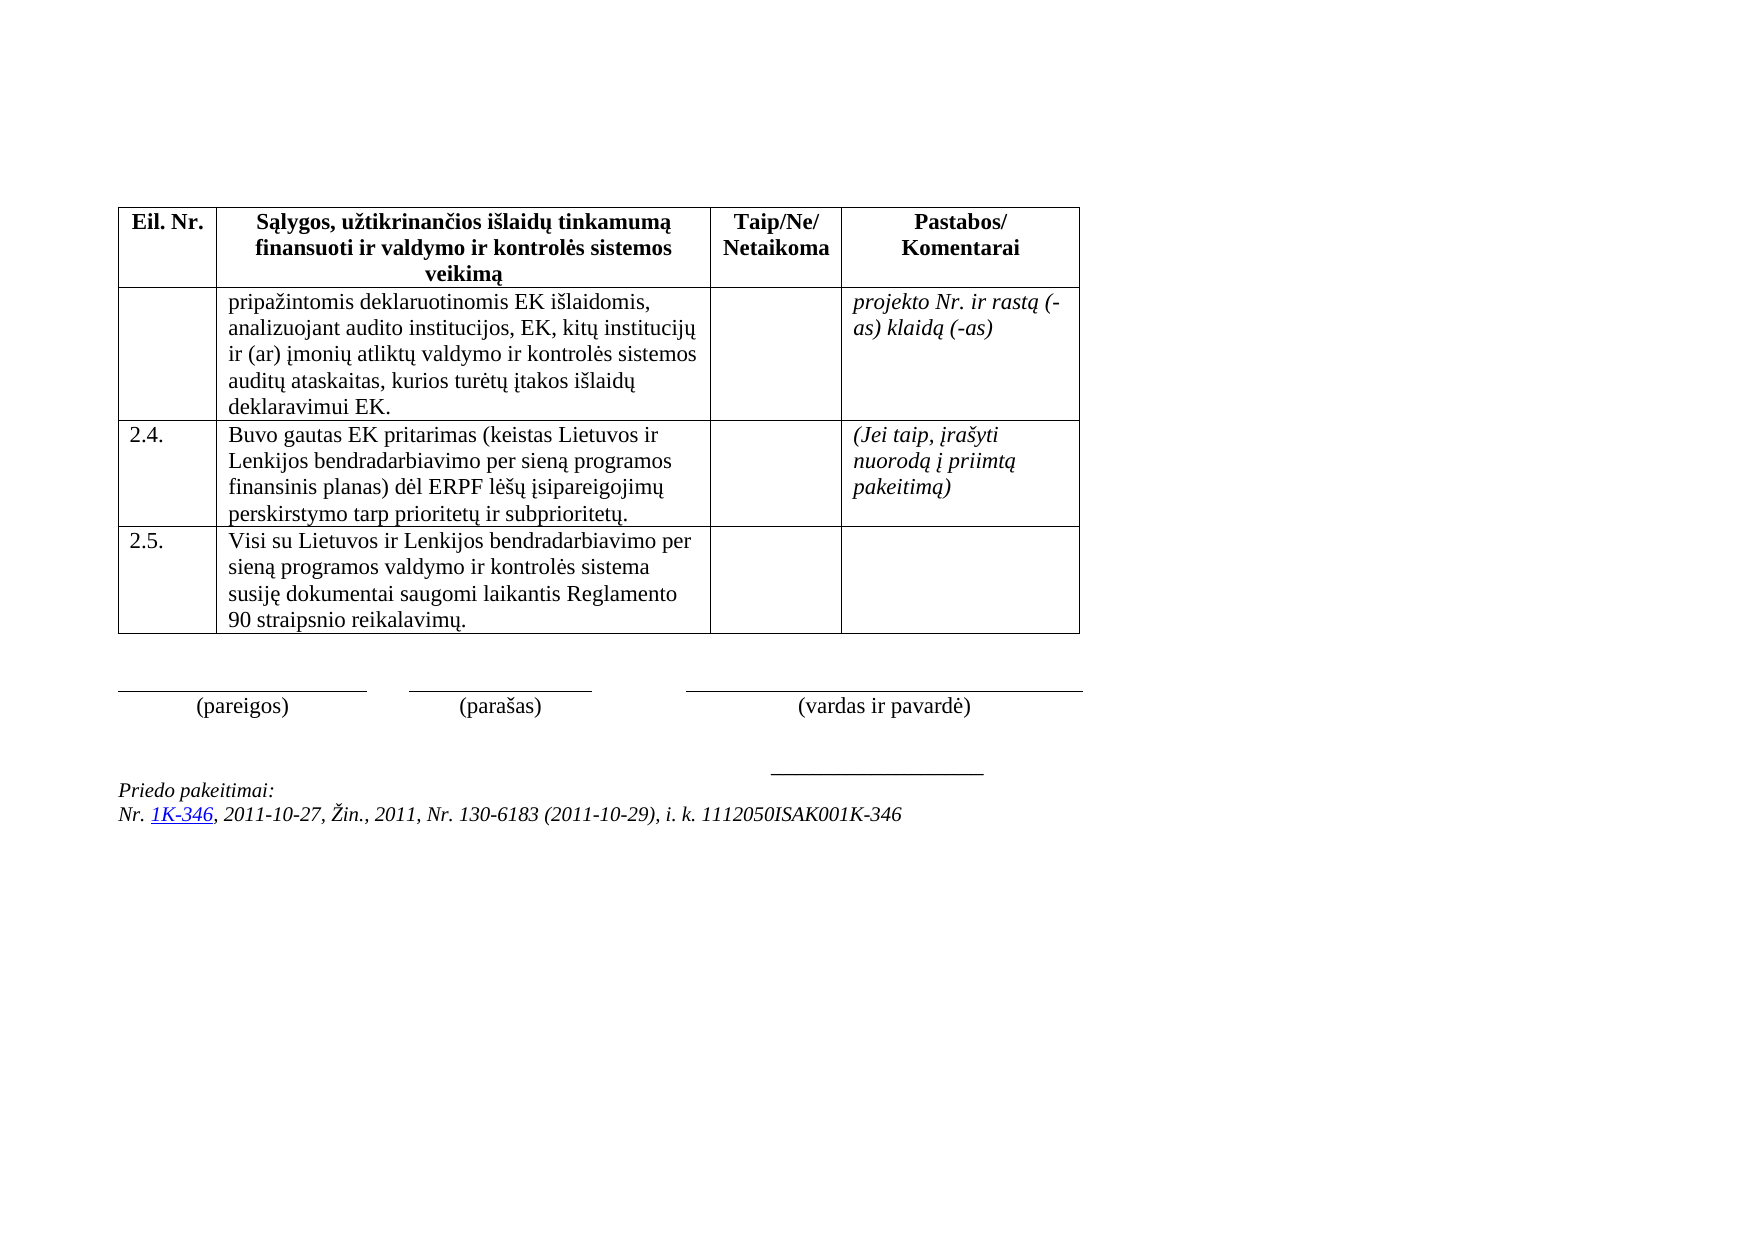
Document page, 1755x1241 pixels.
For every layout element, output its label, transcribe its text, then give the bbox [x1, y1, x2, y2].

table_header Sąlygos, užtikrinančios išlaidų tinkamumą finansuoti ir valdymo ir kontrolės sistemos veikimą [217, 208, 710, 287]
table_header (pareigos) [118, 692, 367, 720]
text Priedo pakeitimai: [118, 778, 1636, 802]
table_cell [842, 527, 1079, 632]
table_header Eil. Nr. [119, 208, 216, 287]
table_header Taip/Ne/ Netaikoma [711, 208, 841, 287]
table_cell [711, 527, 841, 632]
table_cell 2.5. [119, 527, 216, 632]
table_cell Buvo gautas EK pritarimas (keistas Lietuvos ir Lenkijos bendradarbiavimo per sieną programos finansinis planas) dėl ERPF lėšų įsipareigojimų perskirstymo tarp prioritetų ir subprioritetų. [217, 421, 710, 526]
table_cell [711, 288, 841, 419]
table_cell (Jei taip, įrašyti nuorodą į priimtą pakeitimą) [842, 421, 1079, 526]
table_cell projekto Nr. ir rastą (-as) klaidą (-as) [842, 288, 1079, 419]
table_cell [119, 288, 216, 419]
table_header (vardas ir pavardė) [686, 692, 1083, 720]
table_header Pastabos/ Komentarai [842, 208, 1079, 287]
table_cell Visi su Lietuvos ir Lenkijos bendradarbiavimo per sieną programos valdymo ir kontrolės sistema susiję dokumentai saugomi laikantis Reglamento 90 straipsnio reikalavimų. [217, 527, 710, 632]
table_header [367, 691, 409, 720]
table_header [592, 691, 686, 720]
text _________________ [118, 749, 1636, 778]
table_cell [711, 421, 841, 526]
table_cell 2.4. [119, 421, 216, 526]
text Nr. 1K-346, 2011-10-27, Žin., 2011, Nr. 130-6183 (2011-10-29), i. k. 1112050ISAK001K-346 [118, 802, 1636, 826]
table_header (parašas) [409, 692, 592, 720]
table_cell pripažintomis deklaruotinomis EK išlaidomis, analizuojant audito institucijos, EK, kitų institucijų ir (ar) įmonių atliktų valdymo ir kontrolės sistemos auditų ataskaitas, kurios turėtų įtakos išlaidų deklaravimui EK. [217, 288, 710, 419]
